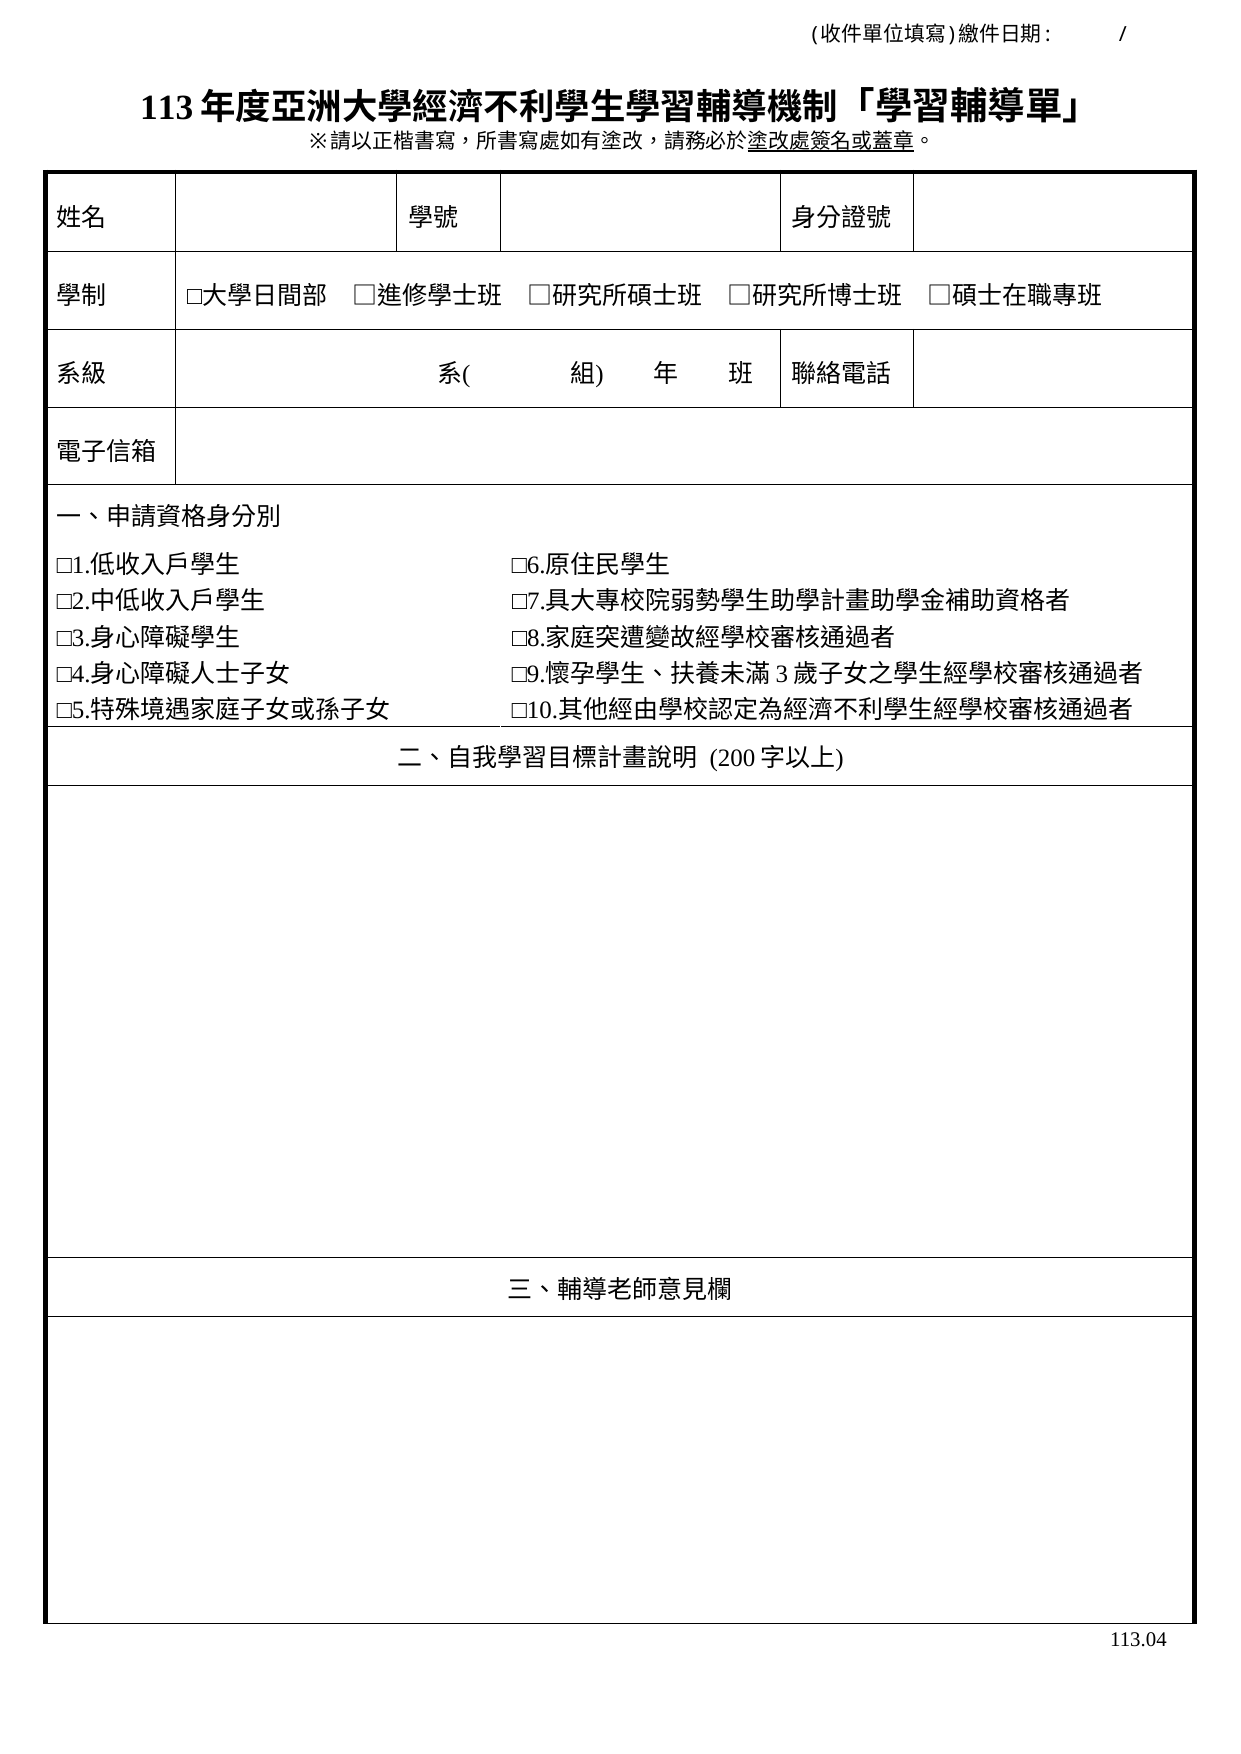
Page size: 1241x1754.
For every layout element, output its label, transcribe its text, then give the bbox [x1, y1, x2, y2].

table_cell 電子信箱 [48, 408, 175, 484]
table_header [914, 174, 1192, 251]
text 113年度亞洲大學經濟不利學生學習輔導機制「學習輔導單」 [74, 62, 1166, 124]
table_cell 系級 [48, 330, 175, 407]
table_header 學號 [397, 174, 500, 251]
table_cell [176, 408, 1192, 484]
table_header 身分證號 [781, 174, 913, 251]
table_cell 學制 [48, 252, 175, 329]
table_cell 聯絡電話 [781, 330, 913, 407]
table_header 姓名 [48, 174, 175, 251]
table_header [501, 174, 780, 251]
table_cell 二、自我學習目標計畫說明 (200字以上) [48, 727, 1192, 785]
table_cell □1.低收入戶學生 □2.中低收入戶學生 □3.身心障礙學生 □4.身心障礙人士子女 □5.特殊境遇家庭子女或孫子女 [48, 545, 500, 726]
table_cell 一、申請資格身分別 [48, 485, 1192, 543]
table_cell [48, 1317, 1192, 1623]
table_cell [914, 330, 1192, 407]
table_cell 三、輔導老師意見欄 [48, 1258, 1192, 1316]
table_cell □6.原住民學生 □7.具大專校院弱勢學生助學計畫助學金補助資格者 □8.家庭突遭變故經學校審核通過者 □9.懷孕學生、扶養未滿3歲子女之學生經學校審核通過者 □10.其他經由學校認定為經濟不利學生經學校審核通過者 [501, 545, 1192, 726]
table_cell [48, 786, 1192, 1257]
text ※請以正楷書寫，所書寫處如有塗改，請務必於塗改處簽名或蓋章。 [74, 124, 1166, 154]
table_header [176, 174, 396, 251]
table_cell □大學日間部 □進修學士班 □研究所碩士班 □研究所博士班 □碩士在職專班 [176, 252, 1192, 329]
table_cell 系( 組) 年 班 [176, 330, 780, 407]
